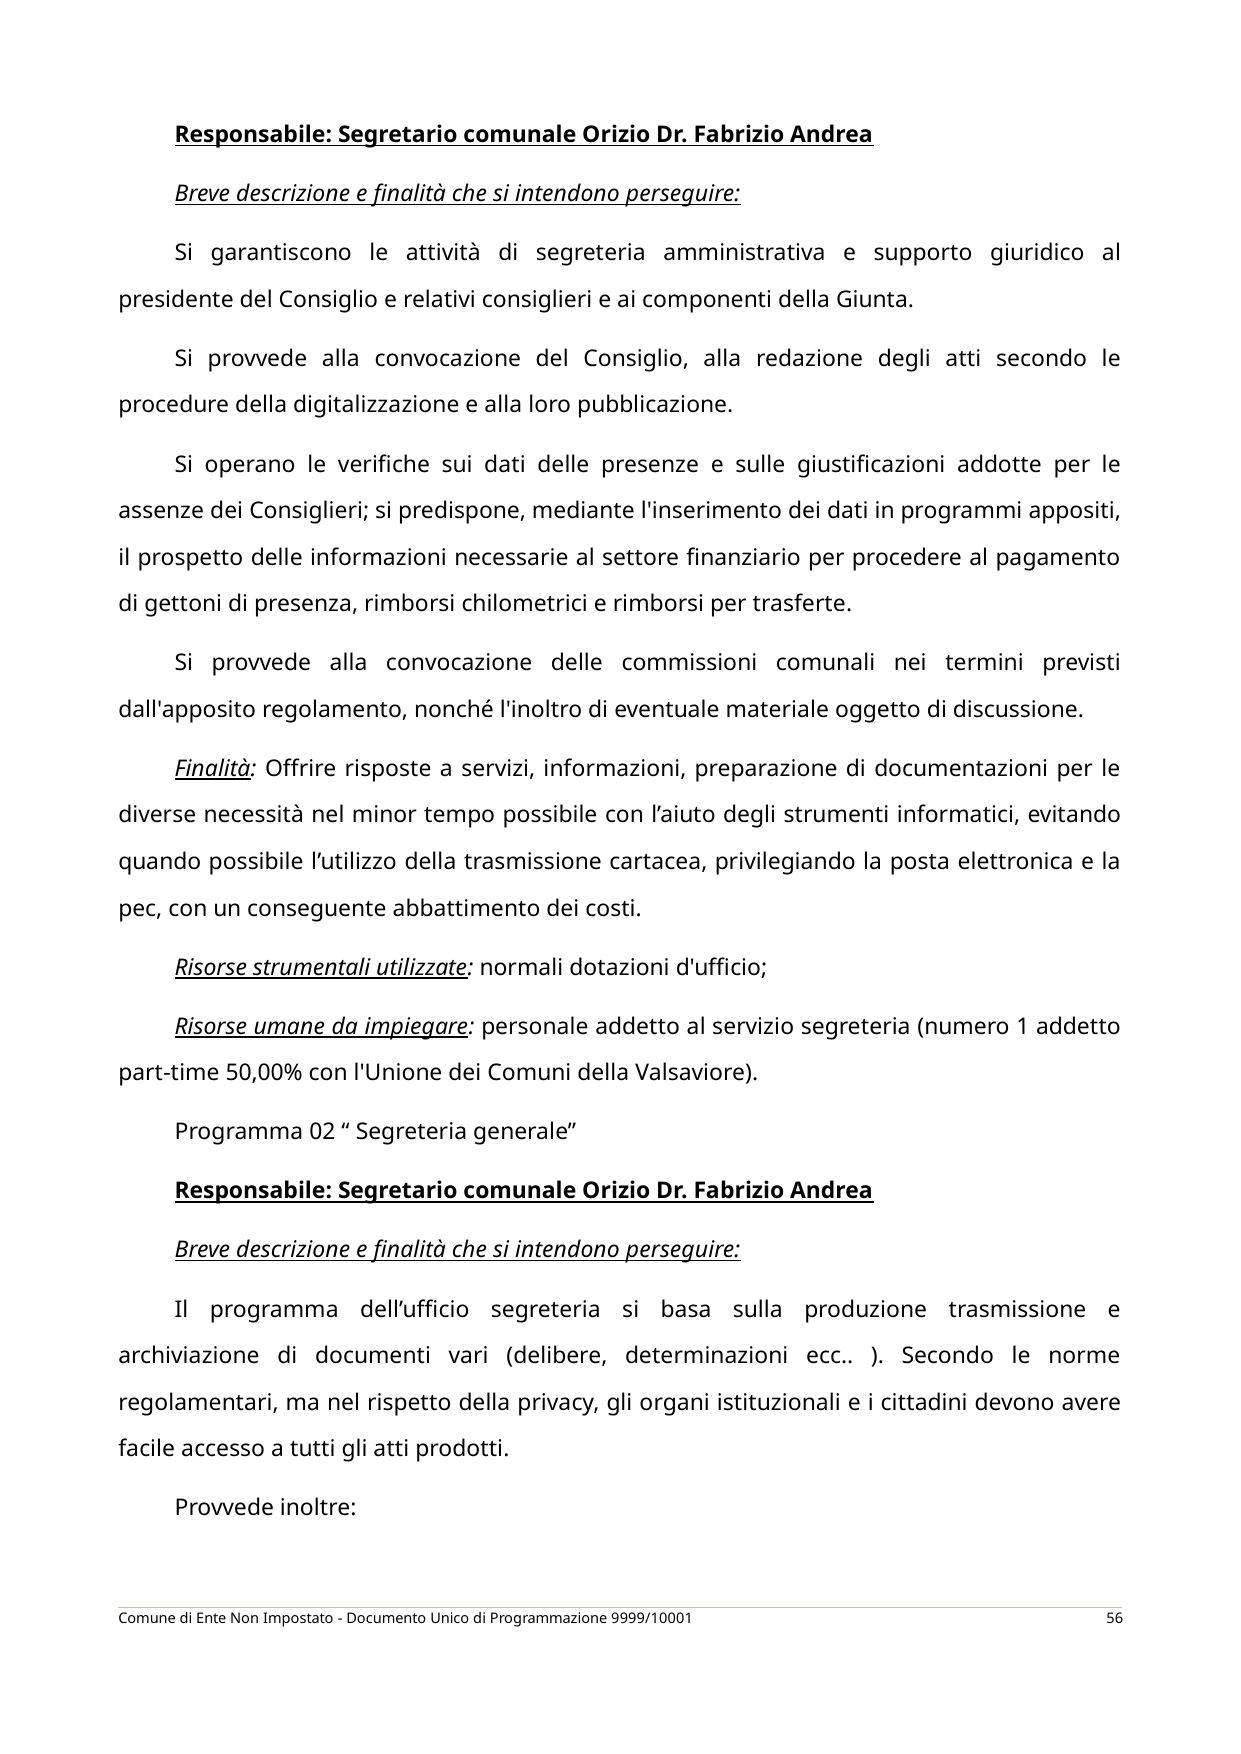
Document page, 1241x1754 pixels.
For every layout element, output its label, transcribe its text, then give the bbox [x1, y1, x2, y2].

text Breve descrizione e finalità che si intendono perseguire: [118, 177, 1122, 208]
text Responsabile: Segretario comunale Orizio Dr. Fabrizio Andrea [118, 118, 1122, 149]
text Si operano le verifiche sui dati delle presenze e sulle giustificazioni addotte per le assenze dei Consiglieri; si predispone, mediante l'inserimento dei dati in programmi appositi, il prospetto delle informazioni necessarie al settore finanziario per procedere al pagamento di gettoni di presenza, rimborsi chilometrici e rimborsi per trasferte. [118, 447, 1122, 618]
text Provvede inoltre: [118, 1491, 1122, 1522]
text Responsabile: Segretario comunale Orizio Dr. Fabrizio Andrea [118, 1174, 1122, 1205]
text Risorse strumentali utilizzate: normali dotazioni d'ufficio; [118, 951, 1122, 982]
text Programma 02 “ Segreteria generale” [118, 1115, 1122, 1146]
text Si provvede alla convocazione del Consiglio, alla redazione degli atti secondo le procedure della digitalizzazione e alla loro pubblicazione. [118, 342, 1122, 419]
text Risorse umane da impiegare: personale addetto al servizio segreteria (numero 1 addetto part-time 50,00% con l'Unione dei Comuni della Valsaviore). [118, 1010, 1122, 1087]
text Il programma dell’ufficio segreteria si basa sulla produzione trasmissione e archiviazione di documenti vari (delibere, determinazioni ecc.. ). Secondo le norme regolamentari, ma nel rispetto della privacy, gli organi istituzionali e i cittadini devono avere facile accesso a tutti gli atti prodotti. [118, 1292, 1122, 1463]
text Finalità: Offrire risposte a servizi, informazioni, preparazione di documentazioni per le diverse necessità nel minor tempo possibile con l’aiuto degli strumenti informatici, evitando quando possibile l’utilizzo della trasmissione cartacea, privilegiando la posta elettronica e la pec, con un conseguente abbattimento dei costi. [118, 752, 1122, 923]
text Si garantiscono le attività di segreteria amministrativa e supporto giuridico al presidente del Consiglio e relativi consiglieri e ai componenti della Giunta. [118, 236, 1122, 314]
text Breve descrizione e finalità che si intendono perseguire: [118, 1233, 1122, 1264]
text Si provvede alla convocazione delle commissioni comunali nei termini previsti dall'apposito regolamento, nonché l'inoltro di eventuale materiale oggetto di discussione. [118, 646, 1122, 724]
